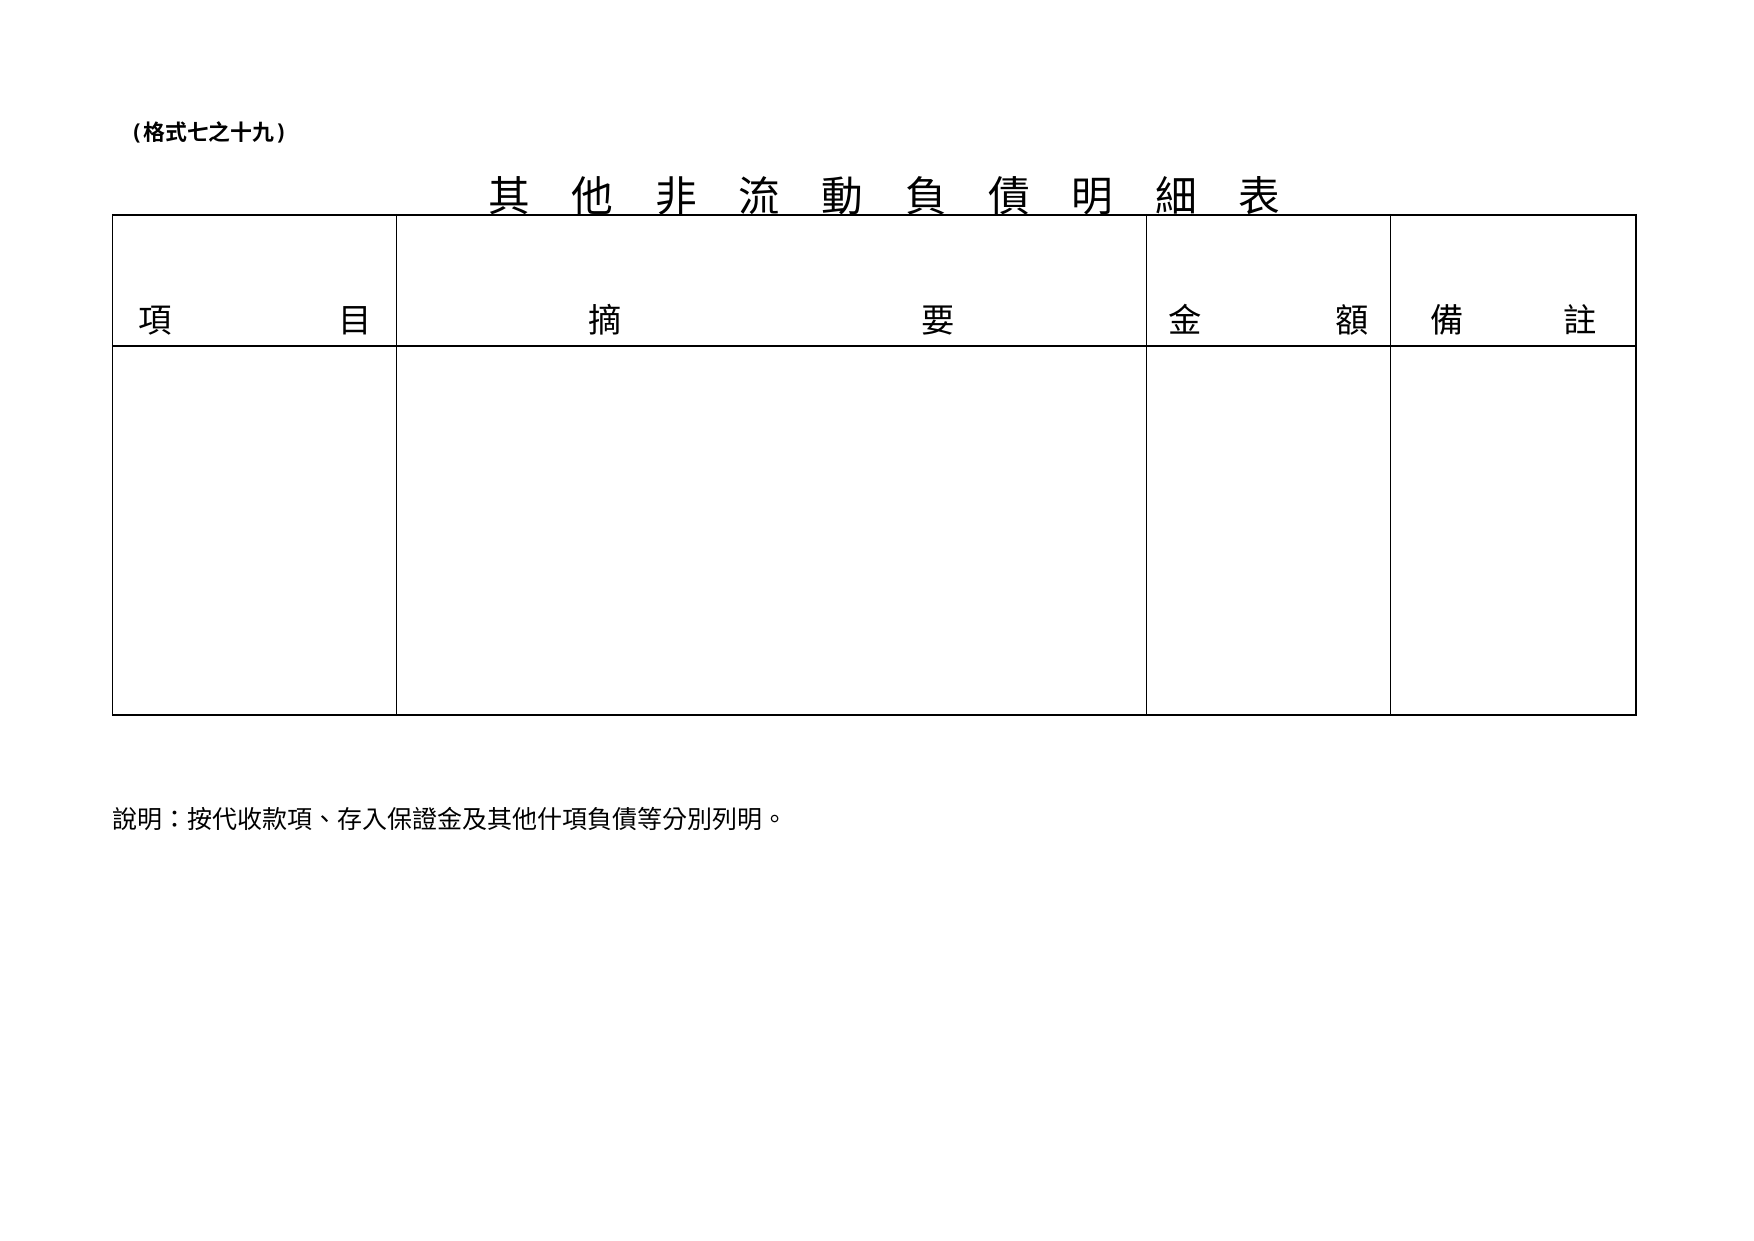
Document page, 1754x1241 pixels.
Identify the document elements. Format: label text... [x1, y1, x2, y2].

table_header 備 註 [1391, 216, 1635, 345]
table_cell [113, 347, 396, 714]
table_cell [397, 347, 1146, 714]
table_header 金 額 [1147, 216, 1390, 345]
table_cell [1147, 347, 1390, 714]
table_cell [1391, 347, 1635, 714]
table_header 項 目 [113, 216, 396, 345]
table_header 摘 要 [397, 216, 1146, 345]
text (格式七之十九) [117, 89, 1650, 151]
text 其 他 非 流 動 負 債 明 細 表 [118, 151, 1650, 214]
text 說明：按代收款項、存入保證金及其他什項負債等分別列明。 [112, 776, 1650, 839]
